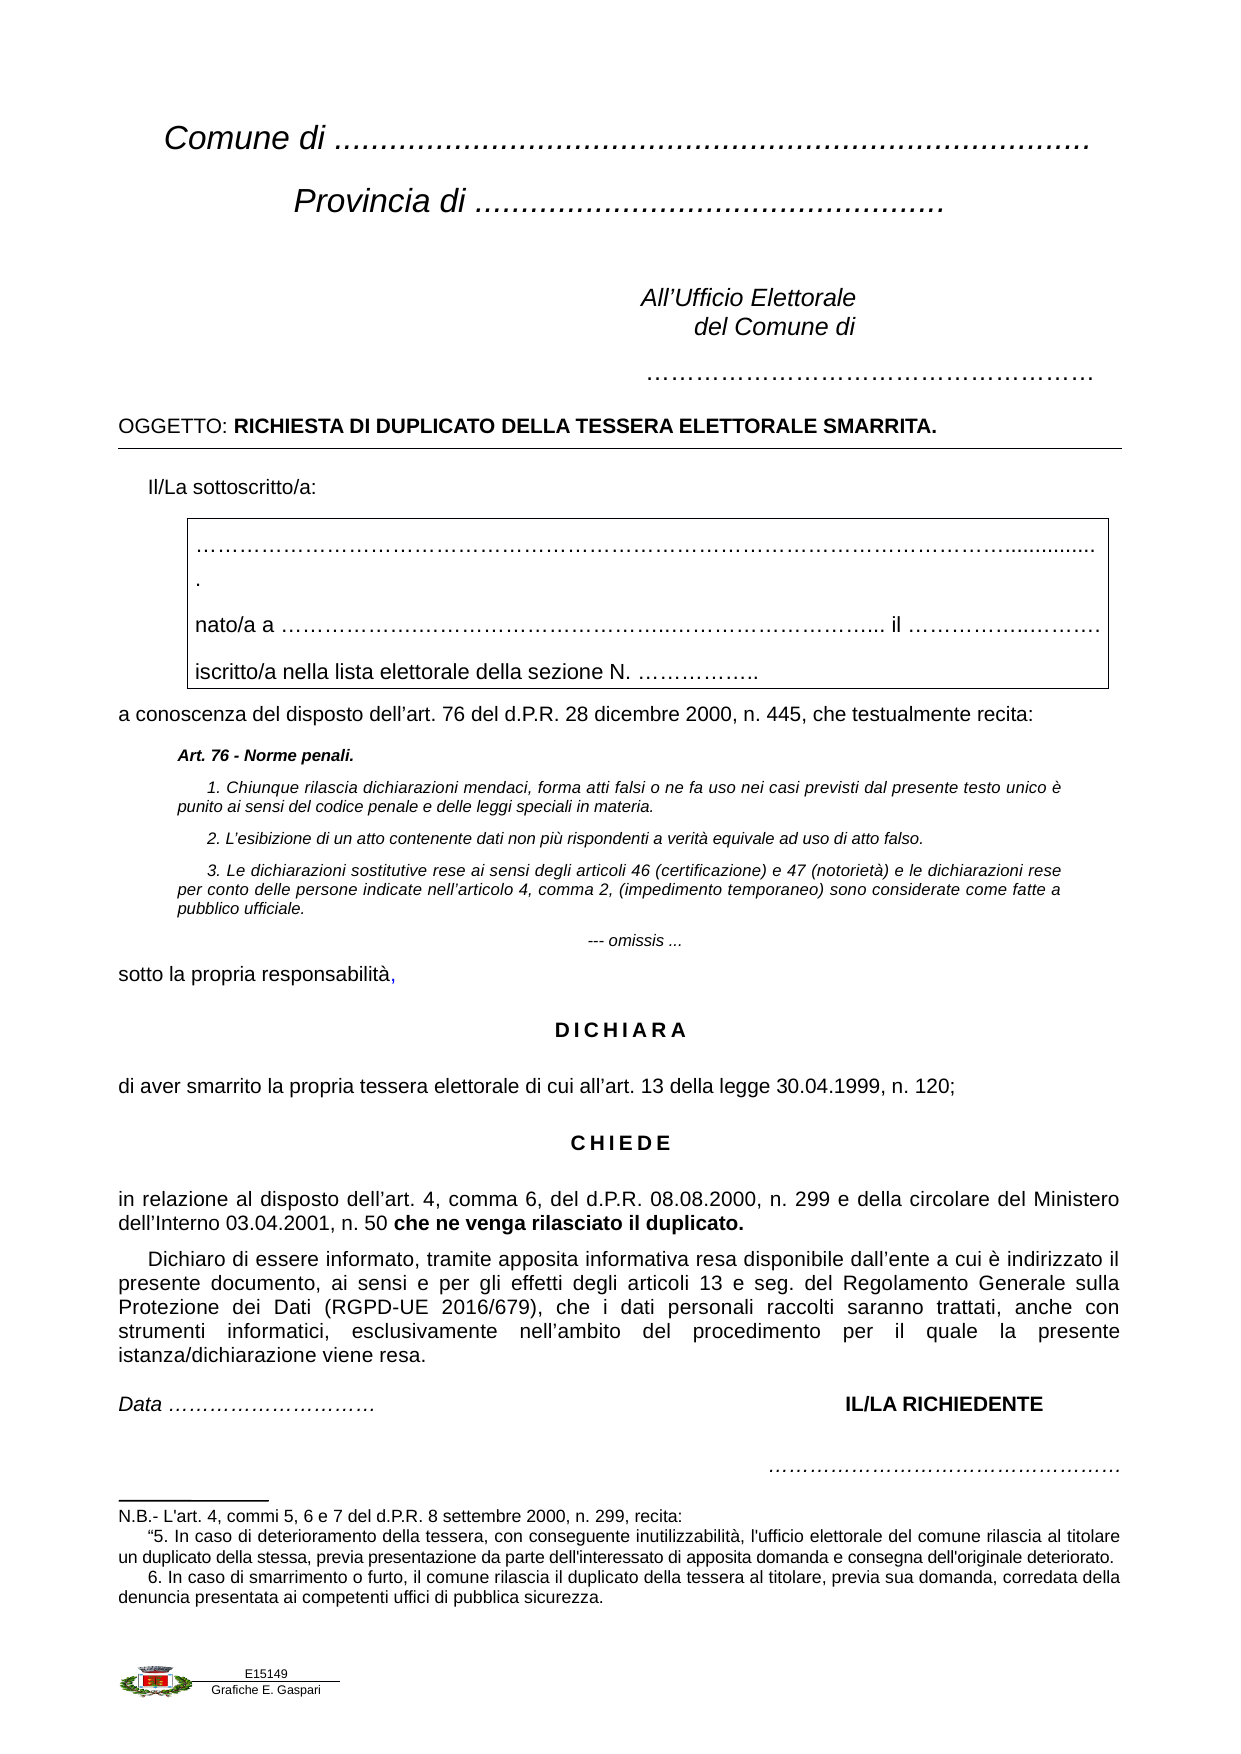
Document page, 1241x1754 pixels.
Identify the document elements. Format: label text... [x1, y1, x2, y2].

text ……………………………………………… [591, 355, 1095, 387]
text a conoscenza del disposto dell’art. 76 del d.P.R. 28 dicembre 2000, n. 445, che testualmente recita: [118, 702, 1122, 726]
text Provincia di ................................................... [118, 182, 1122, 220]
text …………………………………………… [768, 1453, 1122, 1477]
text di aver smarrito la propria tessera elettorale di cui all’art. 13 della legge 30.04.1999, n. 120; [118, 1074, 1122, 1098]
text in relazione al disposto dell’art. 4, comma 6, del d.P.R. 08.08.2000, n. 299 e della circolare del Ministero dell’Interno 03.04.2001, n. 50 che ne venga rilasciato il duplicato. [118, 1187, 1122, 1234]
text Art. 76 - Norme penali. [177, 745, 1063, 764]
text l Comune di .................................................................................. [118, 118, 1122, 157]
text del Comune di [694, 312, 1095, 341]
subtitle DICHIARA [118, 1018, 1122, 1042]
text 6. In caso di smarrimento o furto, il comune rilascia il duplicato della tessera al titolare, previa sua domanda, corredata della denuncia presentata ai competenti uffici di pubblica sicurezza. [118, 1567, 1122, 1608]
text sotto la propria responsabilità, [118, 962, 1122, 986]
text Il/La sottoscritto/a: [118, 475, 1122, 499]
text --- omissis ... [177, 930, 1063, 949]
text 2. L’esibizione di un atto contenente dati non più rispondenti a verità equivale ad uso di atto falso. [177, 829, 1063, 848]
text OGGETTO: RICHIESTA DI DUPLICATO DELLA TESSERA ELETTORALE SMARRITA. [118, 414, 1122, 438]
text “5. In caso di deterioramento della tessera, con conseguente inutilizzabilità, l'ufficio elettorale del comune rilascia al titolare un duplicato della stessa, previa presentazione da parte dell'interessato di apposita domanda e consegna dell'originale deteriorato. [118, 1526, 1122, 1567]
text 3. Le dichiarazioni sostitutive rese ai sensi degli articoli 46 (certificazione) e 47 (notorietà) e le dichiarazioni rese per conto delle persone indicate nell’articolo 4, comma 2, (impedimento temporaneo) sono considerate come fatte a pubblico ufficiale. [177, 860, 1063, 918]
text N.B.- L'art. 4, commi 5, 6 e 7 del d.P.R. 8 settembre 2000, n. 299, recita: [118, 1506, 1122, 1526]
subtitle CHIEDE [118, 1131, 1122, 1154]
table_header …………………………………………………………………………………………………................ nato/a a ……………….……………………………..………………………... il ……………..………. iscritto/a nella lista elettorale della sezione N. …………….. [188, 519, 1108, 688]
text Dichiaro di essere informato, tramite apposita informativa resa disponibile dall’ente a cui è indirizzato il presente documento, ai sensi e per gli effetti degli articoli 13 e seg. del Regolamento Generale sulla Protezione dei Dati (RGPD-UE 2016/679), che i dati personali raccolti saranno trattati, anche con strumenti informatici, esclusivamente nell’ambito del procedimento per il quale la presente istanza/dichiarazione viene resa. [118, 1247, 1122, 1367]
picture [118, 1666, 193, 1698]
text Data ………………………… IL/LA RICHIEDENTE [118, 1392, 1122, 1416]
text All’Ufficio Elettorale [641, 283, 1095, 312]
text 1. Chiunque rilascia dichiarazioni mendaci, forma atti falsi o ne fa uso nei casi previsti dal presente testo unico è punito ai sensi del codice penale e delle leggi speciali in materia. [177, 778, 1063, 816]
